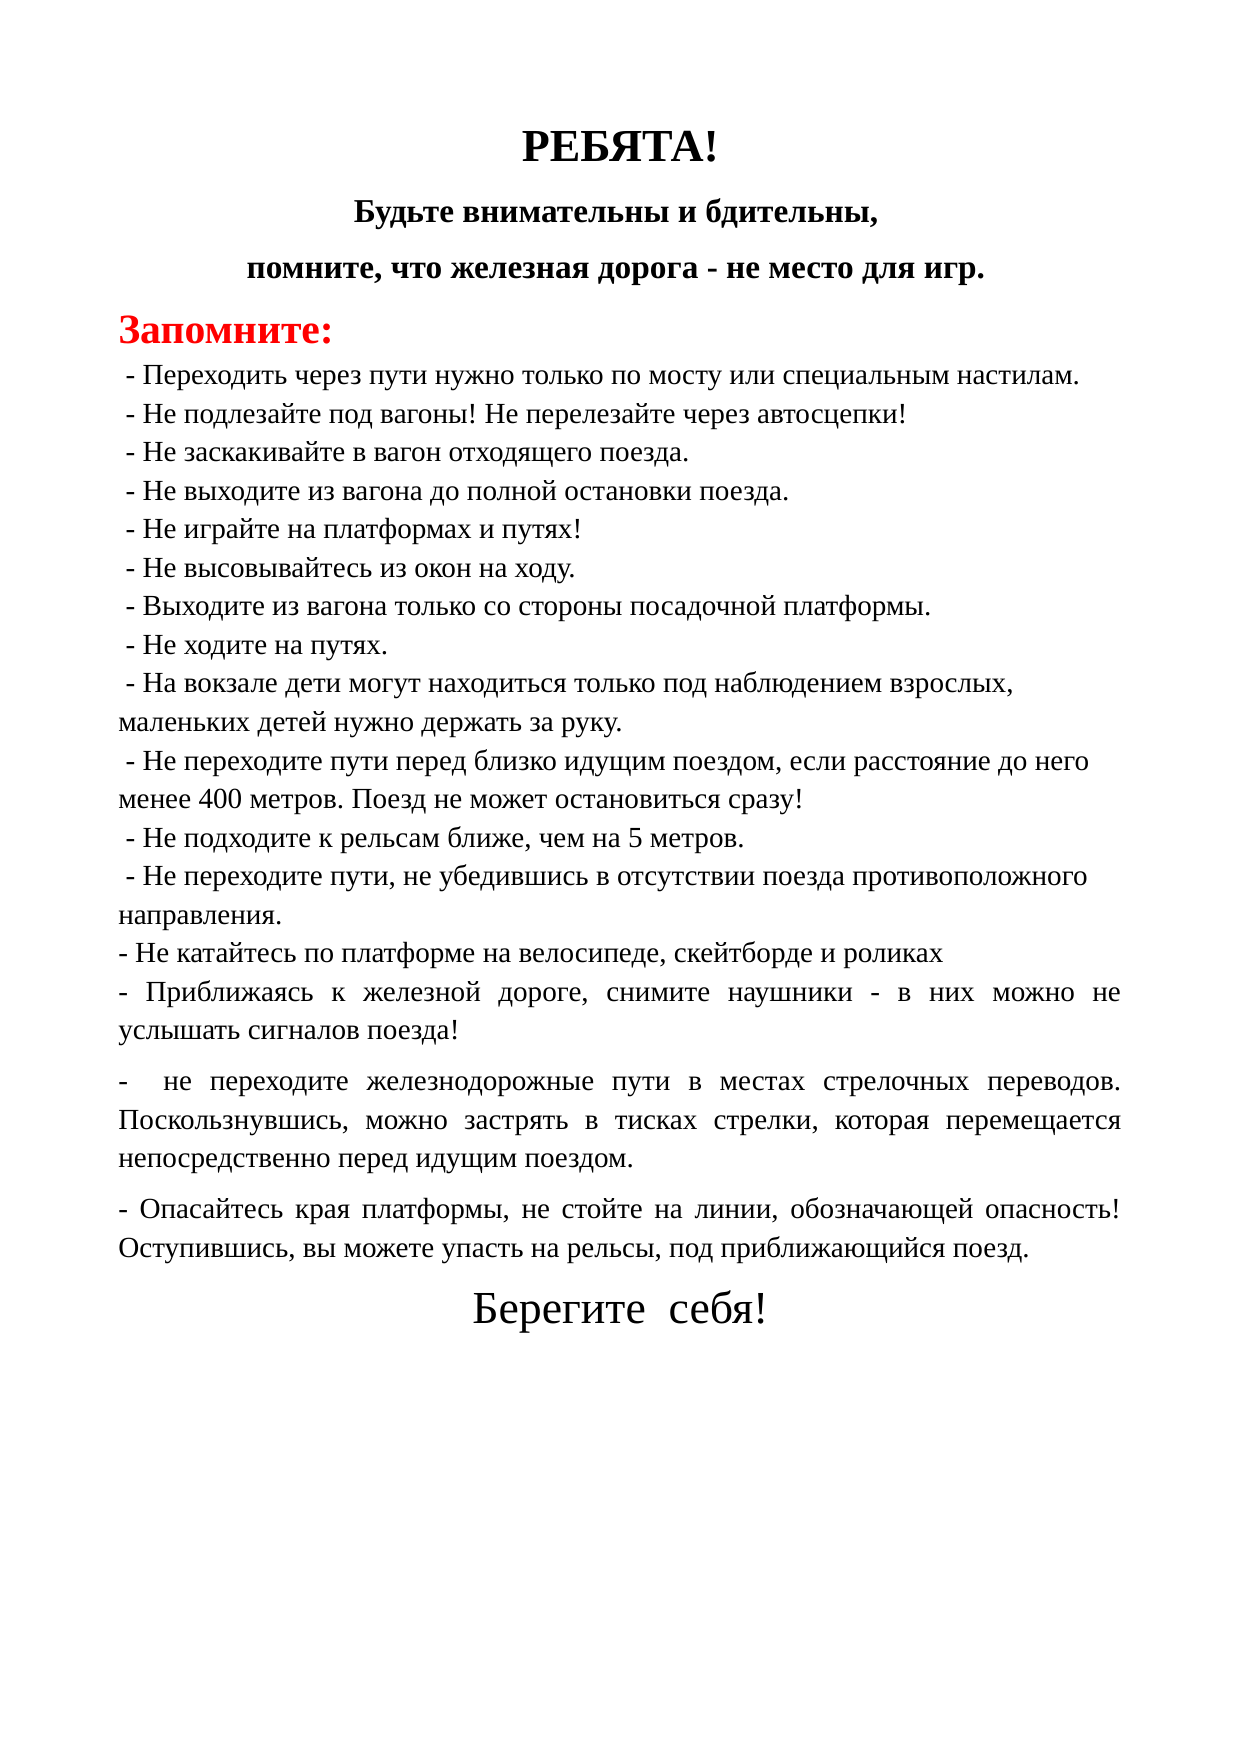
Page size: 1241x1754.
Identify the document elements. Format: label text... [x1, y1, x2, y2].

text - Опасайтесь края платформы, не стойте на линии, обозначающей опасность! Оступившись, вы можете упасть на рельсы, под приближающийся поезд. [118, 1192, 1122, 1264]
text помните, что железная дорога - не место для игр. [118, 248, 1122, 286]
text РЕБЯТА! [118, 118, 1122, 171]
text - Не катайтесь по платформе на велосипеде, скейтборде и роликах [118, 935, 1122, 969]
text Будьте внимательны и бдительны, [118, 191, 1122, 229]
text - Приближаясь к железной дороге, снимите наушники - в них можно не услышать сигналов поезда! [118, 974, 1122, 1046]
text Запомните: - Переходить через пути нужно только по мосту или специальным настилам. - Не подлезайте под вагоны! Не перелезайте через автосцепки! - Не заскакивайте в вагон отходящего поезда. - Не выходите из вагона до полной остановки поезда. - Не играйте на платформах и путях! - Не высовывайтесь из окон на ходу. - Выходите из вагона только со стороны посадочной платформы. - Не ходите на путях. - На вокзале дети могут находиться только под наблюдением взрослых, маленьких детей нужно держать за руку. - Не переходите пути перед близко идущим поездом, если расстояние до него менее 400 метров. Поезд не может остановиться сразу! - Не подходите к рельсам ближе, чем на 5 метров. - Не переходите пути, не убедившись в отсутствии поезда противоположного направления. [118, 304, 1122, 930]
text Берегите себя! [118, 1281, 1122, 1334]
text - не переходите железнодорожные пути в местах стрелочных переводов. Поскользнувшись, можно застрять в тисках стрелки, которая перемещается непосредственно перед идущим поездом. [118, 1063, 1122, 1174]
